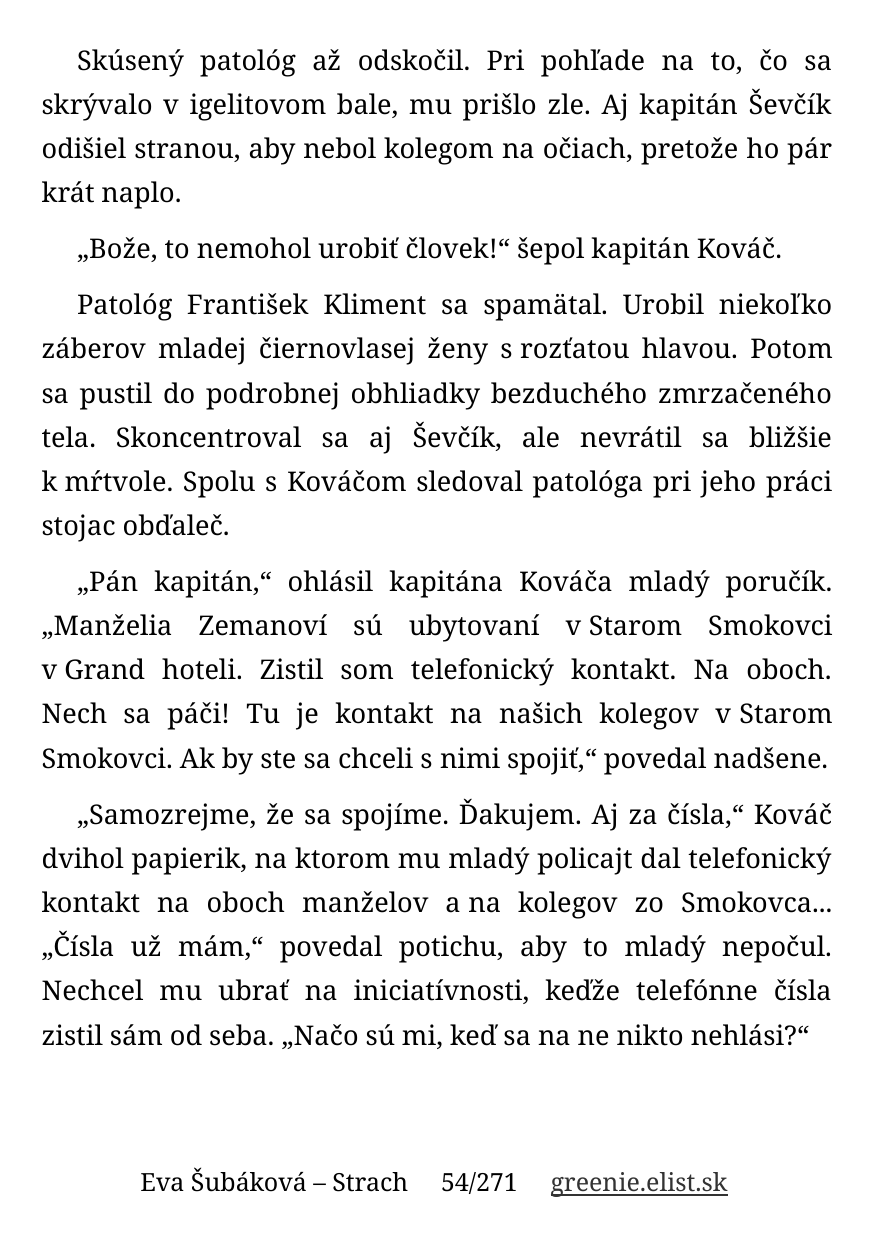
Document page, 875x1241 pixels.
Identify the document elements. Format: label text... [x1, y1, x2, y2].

text „Samozrejme, že sa spojíme. Ďakujem. Aj za čísla,“ Kováč dvihol papierik, na ktorom mu mladý policajt dal telefonický kontakt na oboch manželov a na kolegov zo Smokovca... „Čísla už mám,“ povedal potichu, aby to mladý nepočul. Nechcel mu ubrať na iniciatívnosti, keďže telefónne čísla zistil sám od seba. „Načo sú mi, keď sa na ne nikto nehlási?“ [41, 795, 833, 1053]
text „Bože, to nemohol urobiť človek!“ šepol kapitán Kováč. [41, 230, 833, 267]
text Patológ František Kliment sa spamätal. Urobil niekoľko záberov mladej čiernovlasej ženy s rozťatou hlavou. Potom sa pustil do podrobnej obhliadky bezduchého zmrzačeného tela. Skoncentroval sa aj Ševčík, ale nevrátil sa bližšie k mŕtvole. Spolu s Kováčom sledoval patológa pri jeho práci stojac obďaleč. [41, 286, 833, 543]
text „Pán kapitán,“ ohlásil kapitána Kováča mladý poručík. „Manželia Zemanoví sú ubytovaní v Starom Smokovci v Grand hoteli. Zistil som telefonický kontakt. Na oboch. Nech sa páči! Tu je kontakt na našich kolegov v Starom Smokovci. Ak by ste sa chceli s nimi spojiť,“ povedal nadšene. [41, 562, 833, 776]
text Skúsený patológ až odskočil. Pri pohľade na to, čo sa skrývalo v igelitovom bale, mu prišlo zle. Aj kapitán Ševčík odišiel stranou, aby nebol kolegom na očiach, pretože ho pár krát naplo. [41, 41, 833, 211]
